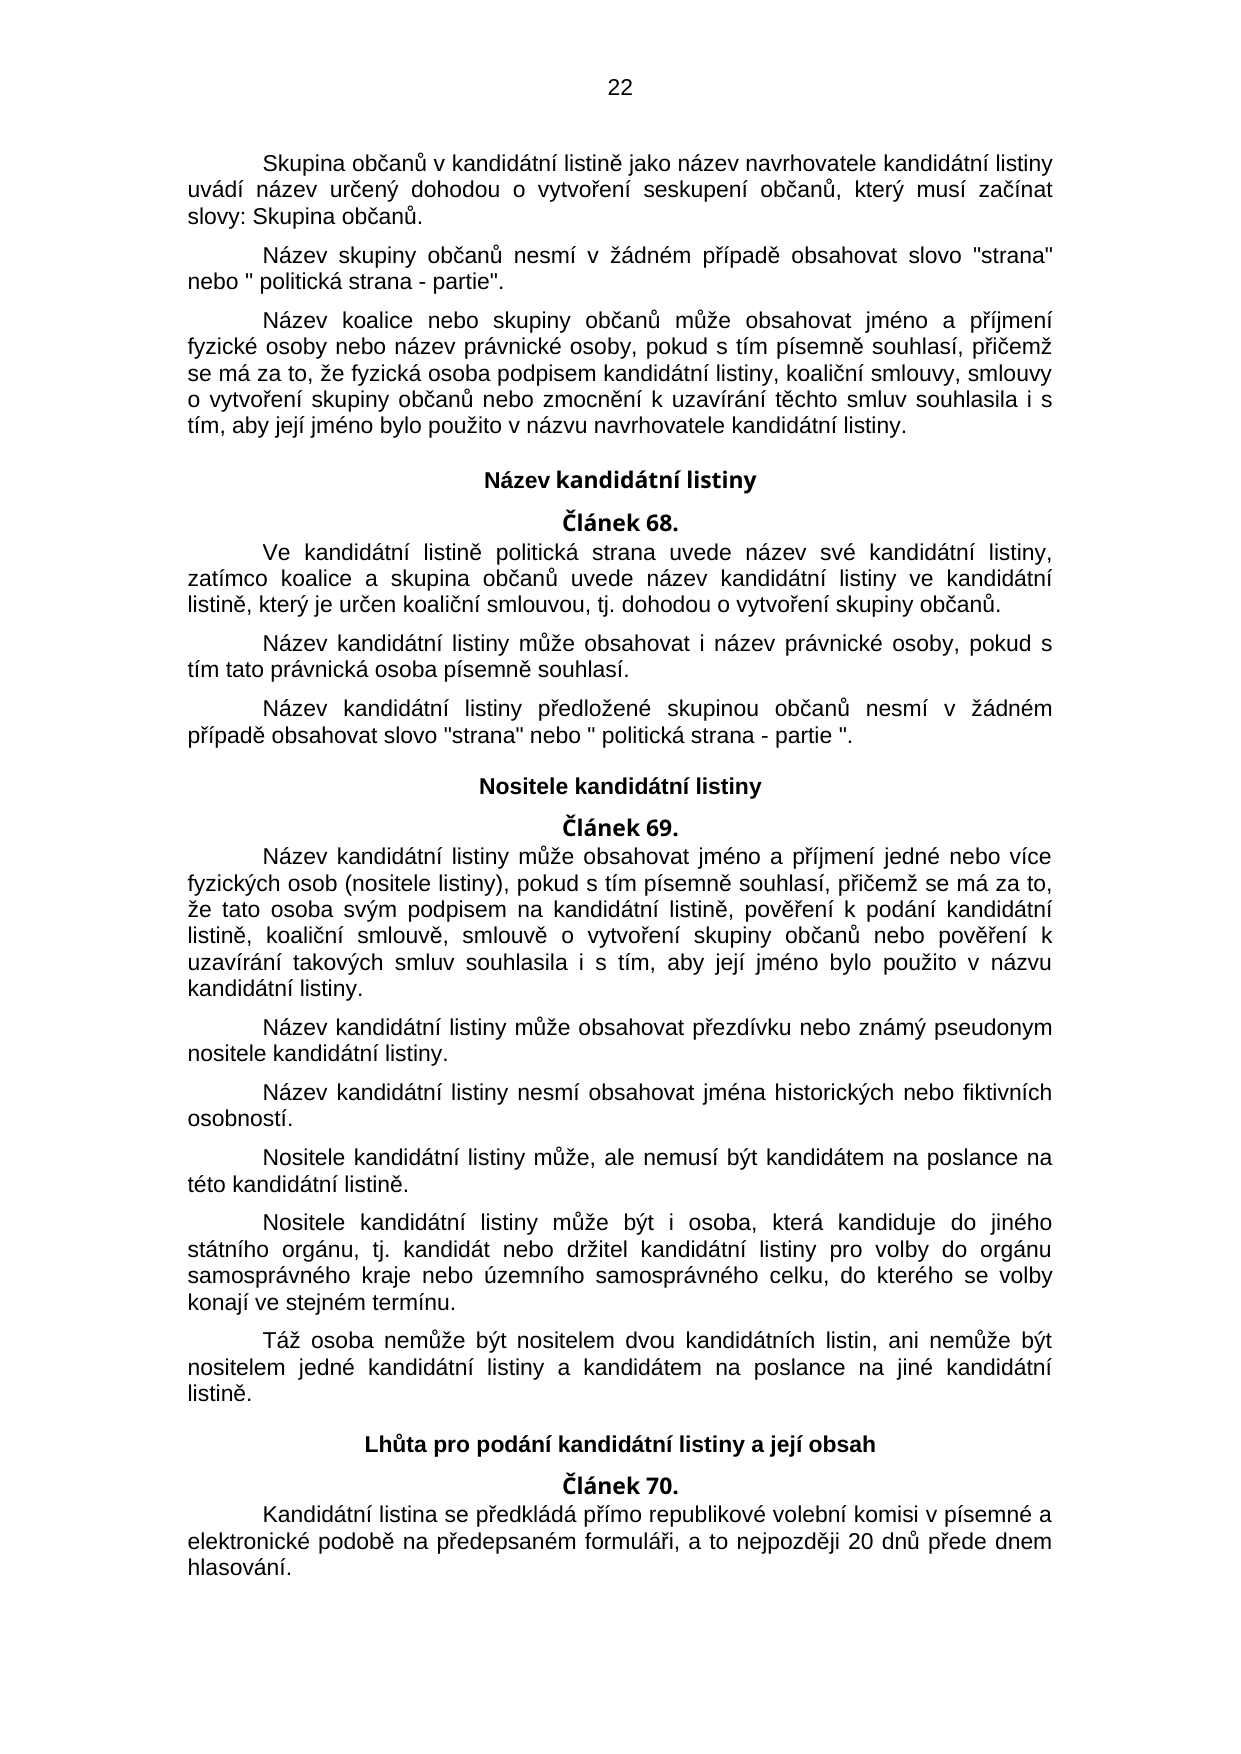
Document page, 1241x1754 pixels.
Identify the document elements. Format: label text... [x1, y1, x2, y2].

text Ve kandidátní listině politická strana uvede název své kandidátní listiny, zatímco koalice a skupina občanů uvede název kandidátní listiny ve kandidátní listině, který je určen koaliční smlouvou, tj. dohodou o vytvoření skupiny občanů. [187, 538, 1053, 618]
text Kandidátní listina se předkládá přímo republikové volební komisi v písemné a elektronické podobě na předepsaném formuláři, a to nejpozději 20 dnů přede dnem hlasování. [187, 1501, 1053, 1581]
text Název koalice nebo skupiny občanů může obsahovat jméno a příjmení fyzické osoby nebo název právnické osoby, pokud s tím písemně souhlasí, přičemž se má za to, že fyzická osoba podpisem kandidátní listiny, koaliční smlouvy, smlouvy o vytvoření skupiny občanů nebo zmocnění k uzavírání těchto smluv souhlasila i s tím, aby její jméno bylo použito v názvu navrhovatele kandidátní listiny. [187, 307, 1053, 438]
text Název kandidátní listiny nesmí obsahovat jména historických nebo fiktivních osobností. [187, 1079, 1053, 1132]
text Nositele kandidátní listiny [262, 773, 978, 799]
text Článek 70. [262, 1470, 978, 1501]
text Táž osoba nemůže být nositelem dvou kandidátních listin, ani nemůže být nositelem jedné kandidátní listiny a kandidátem na poslance na jiné kandidátní listině. [187, 1327, 1053, 1406]
text Článek 69. [262, 812, 978, 843]
text Název skupiny občanů nesmí v žádném případě obsahovat slovo "strana" nebo " politická strana - partie". [187, 242, 1053, 294]
text Název kandidátní listiny může obsahovat přezdívku nebo známý pseudonym nositele kandidátní listiny. [187, 1014, 1053, 1066]
text Nositele kandidátní listiny může být i osoba, která kandiduje do jiného státního orgánu, tj. kandidát nebo držitel kandidátní listiny pro volby do orgánu samosprávného kraje nebo územního samosprávného celku, do kterého se volby konají ve stejném termínu. [187, 1209, 1053, 1315]
text Název kandidátní listiny [262, 463, 978, 495]
text Název kandidátní listiny předložené skupinou občanů nesmí v žádném případě obsahovat slovo "strana" nebo " politická strana - partie ". [187, 695, 1053, 748]
text Lhůta pro podání kandidátní listiny a její obsah [262, 1431, 978, 1458]
text Nositele kandidátní listiny může, ale nemusí být kandidátem na poslance na této kandidátní listině. [187, 1144, 1053, 1197]
text Název kandidátní listiny může obsahovat jméno a příjmení jedné nebo více fyzických osob (nositele listiny), pokud s tím písemně souhlasí, přičemž se má za to, že tato osoba svým podpisem na kandidátní listině, pověření k podání kandidátní listině, koaliční smlouvě, smlouvě o vytvoření skupiny občanů nebo pověření k uzavírání takových smluv souhlasila i s tím, aby její jméno bylo použito v názvu kandidátní listiny. [187, 843, 1053, 1001]
text Skupina občanů v kandidátní listině jako název navrhovatele kandidátní listiny uvádí název určený dohodou o vytvoření seskupení občanů, který musí začínat slovy: Skupina občanů. [187, 150, 1053, 229]
text Článek 68. [262, 507, 978, 538]
text Název kandidátní listiny může obsahovat i název právnické osoby, pokud s tím tato právnická osoba písemně souhlasí. [187, 630, 1053, 683]
